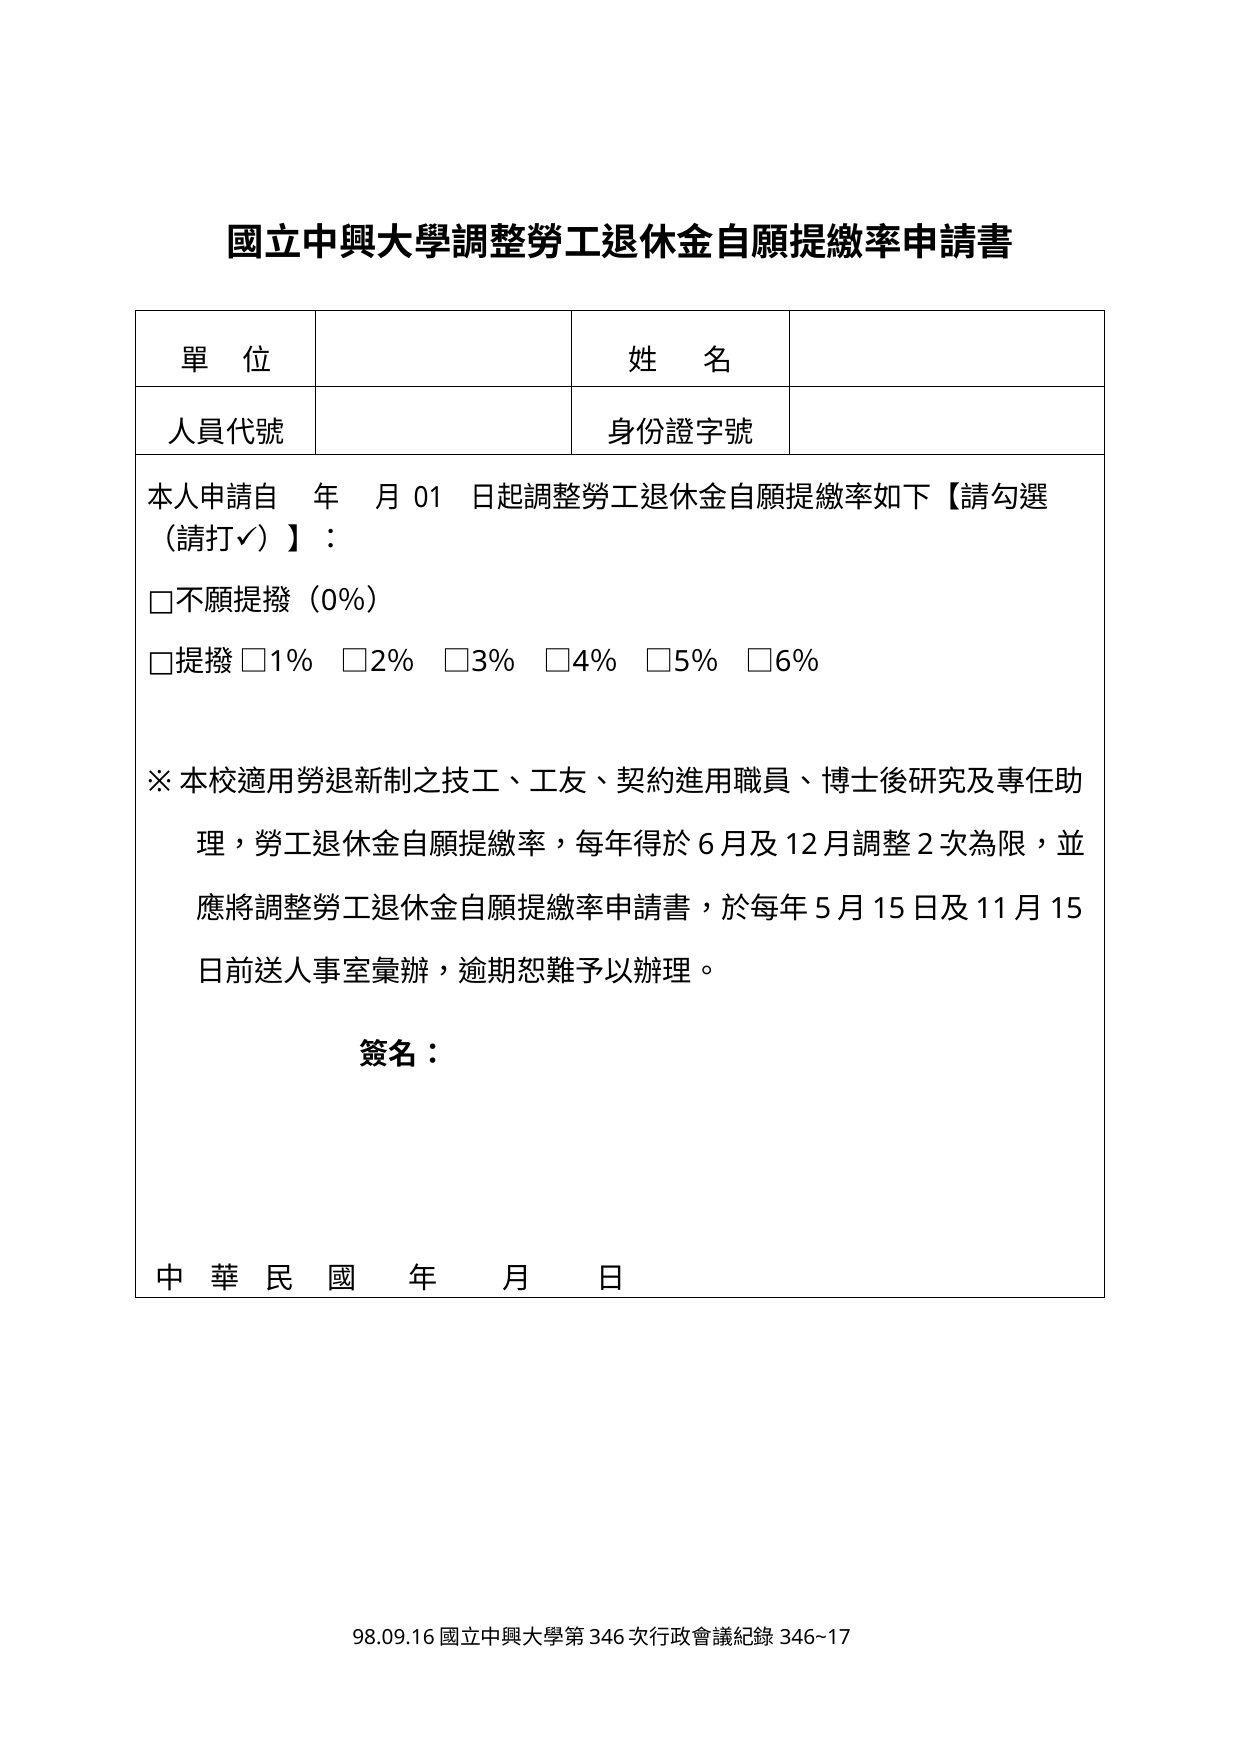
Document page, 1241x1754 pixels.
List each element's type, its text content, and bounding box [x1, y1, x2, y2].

table_cell 本人申請自 年 月 01 日起調整勞工退休金自願提繳率如下【請勾選（請打）】： □不願提撥（0％） □提撥 □1％ □2％ □3％ □4％ □5％ □6％ ※ 本校適用勞退新制之技工、工友、契約進用職員、博士後研究及專任助理，勞工退休金自願提繳率，每年得於6月及12月調整2次為限，並應將調整勞工退休金自願提繳率申請書，於每年5月15日及11月15日前送人事室彙辦，逾期恕難予以辦理。 簽名： 中 華 民 國 年 月 日 [136, 455, 1104, 1297]
table_cell 身份證字號 [572, 387, 789, 453]
table_cell [316, 387, 571, 453]
table_header 姓 名 [572, 311, 789, 386]
table_cell 人員代號 [136, 387, 315, 453]
table_header 單 位 [136, 311, 315, 386]
table_header [790, 311, 1104, 386]
table_cell [790, 387, 1104, 453]
text 國立中興大學調整勞工退休金自願提繳率申請書 [130, 212, 1110, 266]
table_header [316, 311, 571, 386]
